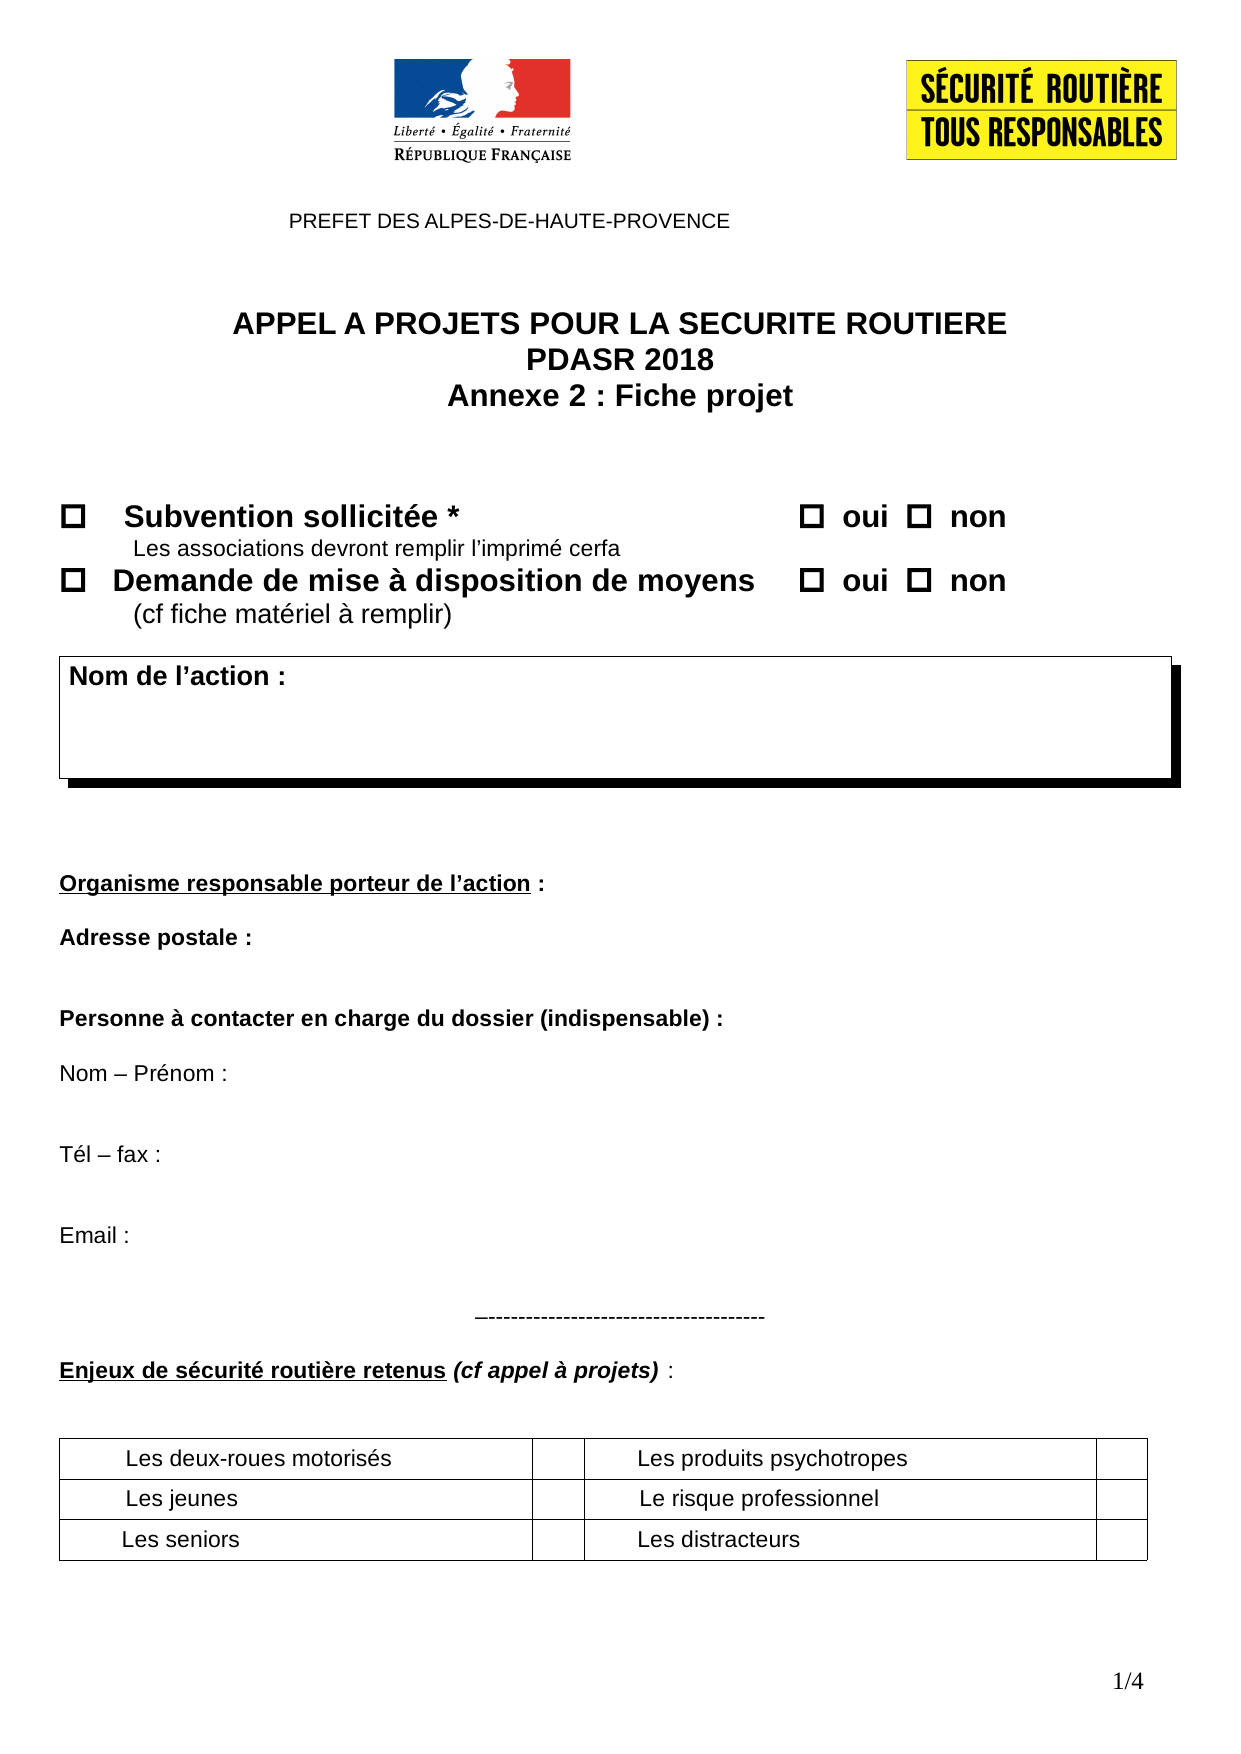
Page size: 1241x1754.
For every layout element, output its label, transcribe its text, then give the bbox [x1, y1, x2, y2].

text Personne à contacter en charge du dossier (indispensable) : [59, 1005, 1181, 1032]
text (cf fiche matériel à remplir) [59, 598, 1181, 629]
text Les associations devront remplir l’imprimé cerfa [59, 534, 1181, 562]
table_cell Les jeunes [60, 1480, 532, 1519]
subtitle PDASR 2018 [59, 341, 1181, 377]
text Adresse postale : [59, 923, 1181, 951]
text Organisme responsable porteur de l’action : [59, 869, 1181, 896]
table_cell [533, 1480, 584, 1519]
table_header Les deux-roues motorisés [60, 1439, 532, 1479]
table_cell [1097, 1520, 1147, 1560]
table_header Les produits psychotropes [585, 1439, 1096, 1479]
text  Subvention sollicitée *  oui  non [59, 498, 1181, 534]
text Tél – fax : [59, 1140, 1181, 1167]
text Email : [59, 1221, 1181, 1248]
text Enjeux de sécurité routière retenus (cf appel à projets) : [59, 1357, 1181, 1384]
picture [906, 60, 1177, 160]
table_header [1097, 1439, 1147, 1479]
text  Demande de mise à disposition de moyens  oui  non [59, 562, 1181, 598]
table_cell Les seniors [60, 1520, 532, 1560]
text Nom – Prénom : [59, 1059, 1181, 1086]
table_header [533, 1439, 584, 1479]
text PREFET DES ALPES-DE-HAUTE-PROVENCE [0, 209, 1181, 233]
table_cell [1097, 1480, 1147, 1519]
subtitle APPEL A PROJETS POUR LA SECURITE ROUTIERE [59, 305, 1181, 341]
text Nom de l’action : [60, 657, 1171, 690]
subtitle Annexe 2 : Fiche projet [59, 377, 1181, 413]
text –------------------------------------- [59, 1303, 1181, 1330]
table_cell Les distracteurs [585, 1520, 1096, 1560]
table_cell Le risque professionnel [585, 1480, 1096, 1519]
table_cell [533, 1520, 584, 1560]
picture [393, 59, 571, 163]
